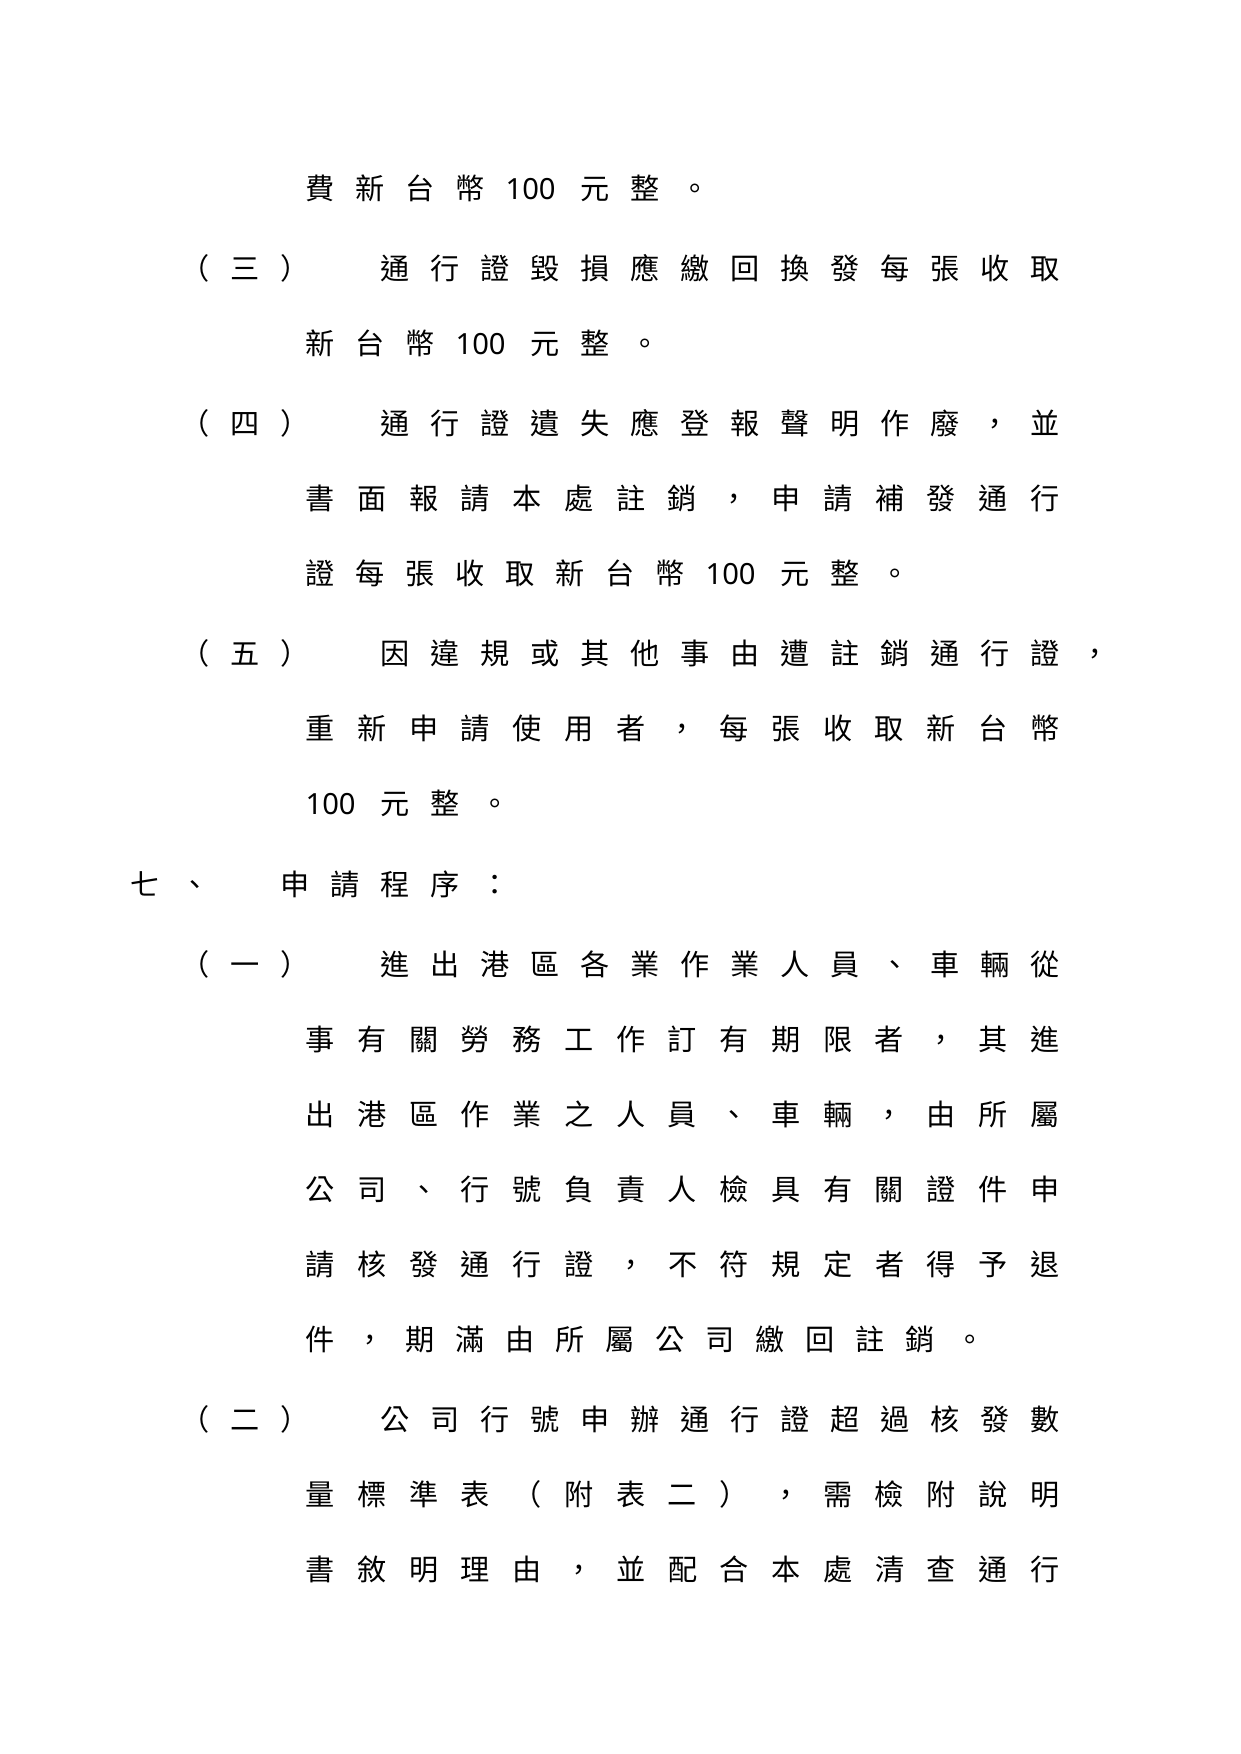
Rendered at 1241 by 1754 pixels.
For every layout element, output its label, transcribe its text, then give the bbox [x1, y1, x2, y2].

list 申請程序： [130, 845, 1080, 920]
list 因違規或其他事由遭註銷通行證，重新申請使用者，每張收取新台幣100元整。 [180, 614, 1080, 839]
list 公司行號申辦通行證超過核發數量標準表（附表二），需檢附說明書敘明理由，並配合本處清查通行 [180, 1380, 1080, 1605]
list 費新台幣100元整。 [180, 149, 1080, 224]
list 進出港區各業作業人員、車輛從事有關勞務工作訂有期限者，其進出港區作業之人員、車輛，由所屬公司、行號負責人檢具有關證件申請核發通行證，不符規定者得予退件，期滿由所屬公司繳回註銷。 [180, 925, 1080, 1375]
list 通行證遺失應登報聲明作廢，並書面報請本處註銷，申請補發通行證每張收取新台幣100元整。 [180, 384, 1080, 609]
list 通行證毀損應繳回換發每張收取新台幣100元整。 [180, 229, 1080, 379]
